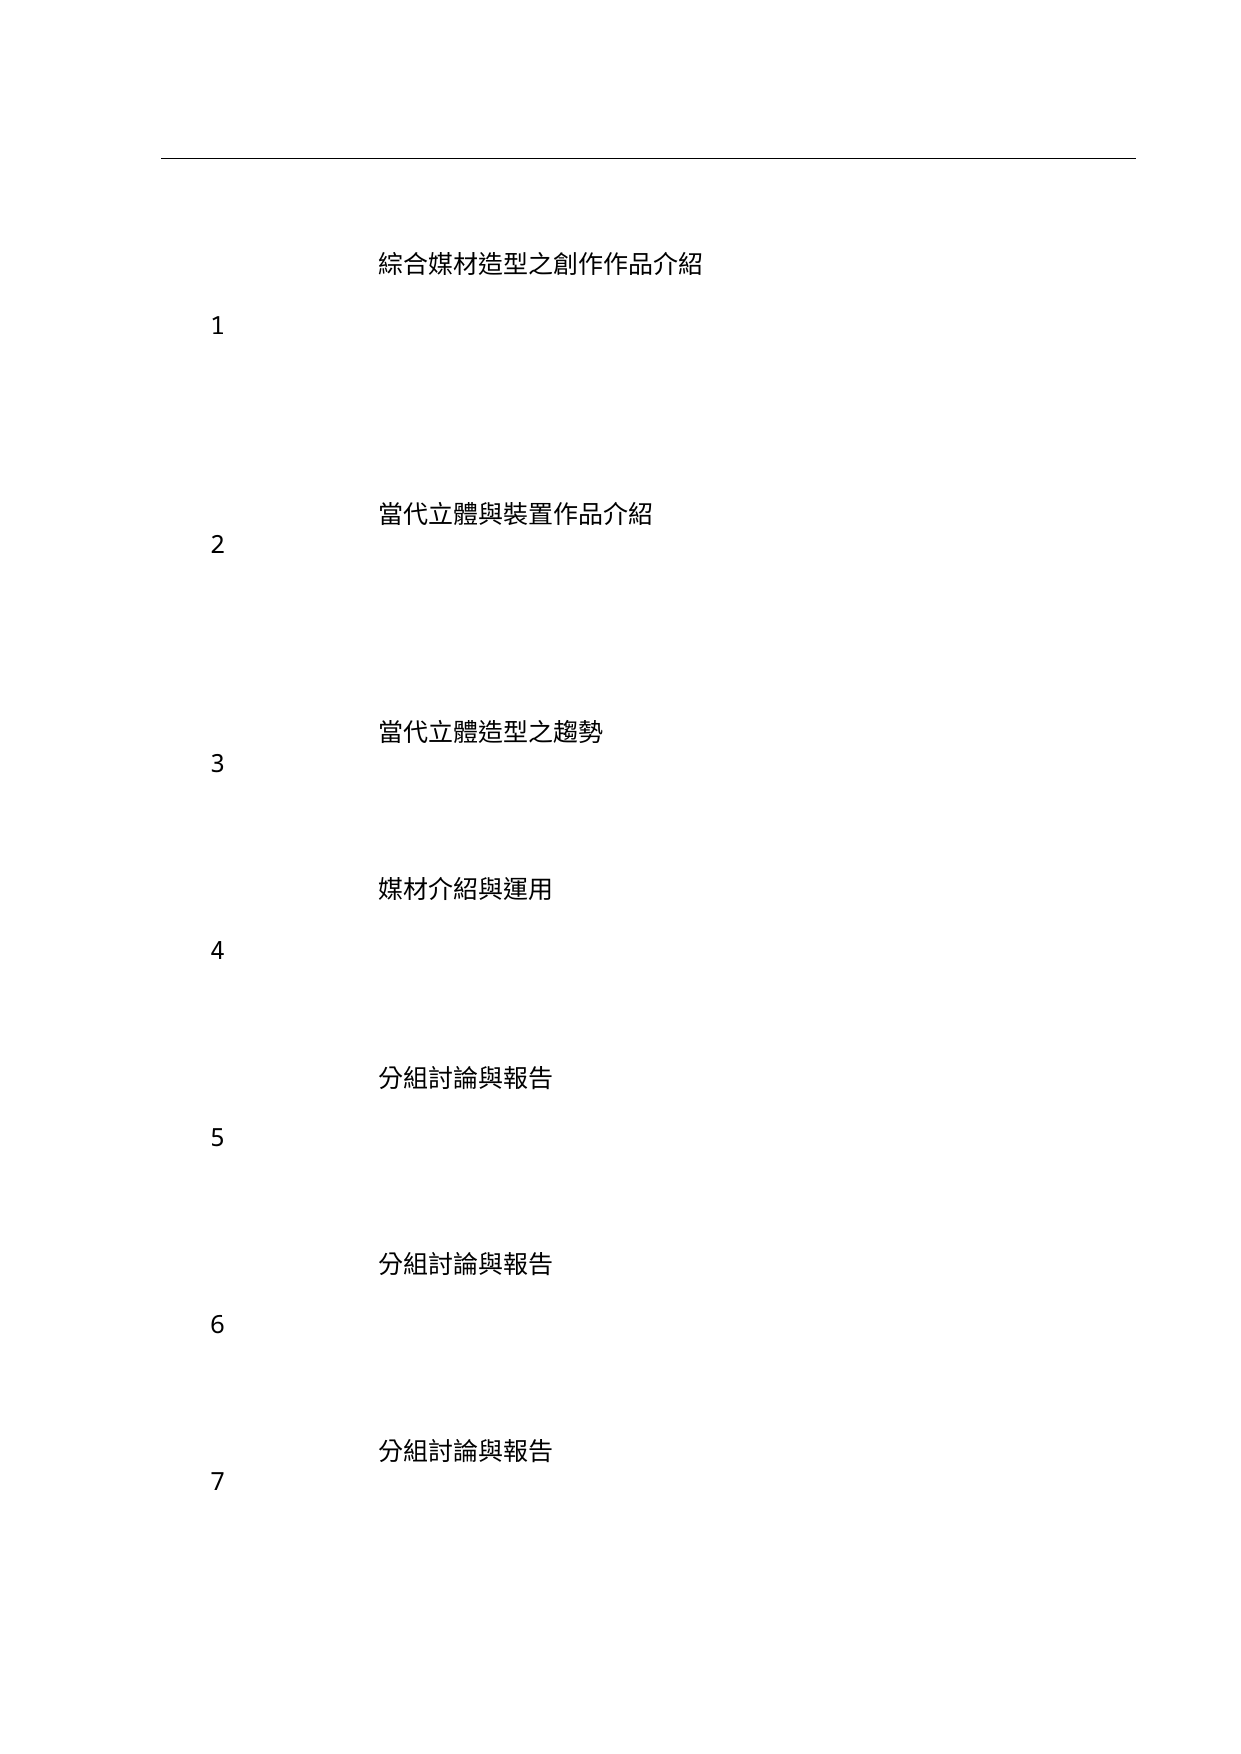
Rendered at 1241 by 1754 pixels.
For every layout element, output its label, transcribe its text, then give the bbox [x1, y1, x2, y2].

table_cell [274, 1033, 367, 1219]
table_cell 當代立體造型之趨勢 [368, 658, 870, 846]
table_cell [870, 159, 1136, 408]
table_cell 5 [161, 1033, 274, 1219]
table_cell 7 [161, 1406, 274, 1533]
table_cell [870, 1220, 1136, 1406]
table_cell [870, 408, 1136, 658]
table_cell [274, 1406, 367, 1533]
table_cell 分組討論與報告 [368, 1033, 870, 1219]
table_cell [870, 658, 1136, 846]
table_cell 4 [161, 846, 274, 1033]
table_cell [274, 408, 367, 658]
table_cell [274, 658, 367, 846]
table_cell 3 [161, 658, 274, 846]
table_cell [274, 846, 367, 1033]
table_cell [274, 159, 367, 408]
table_cell 2 [161, 408, 274, 658]
table_cell 分組討論與報告 [368, 1220, 870, 1406]
table_cell 6 [161, 1220, 274, 1406]
table_cell 當代立體與裝置作品介紹 [368, 408, 870, 658]
table_cell [870, 1406, 1136, 1533]
table_cell 綜合媒材造型之創作作品介紹 [368, 159, 870, 408]
table_cell [274, 1220, 367, 1406]
table_cell [870, 846, 1136, 1033]
table_cell 媒材介紹與運用 [368, 846, 870, 1033]
table_cell [870, 1033, 1136, 1219]
table_cell 分組討論與報告 [368, 1406, 870, 1533]
table_cell 1 [161, 159, 274, 408]
